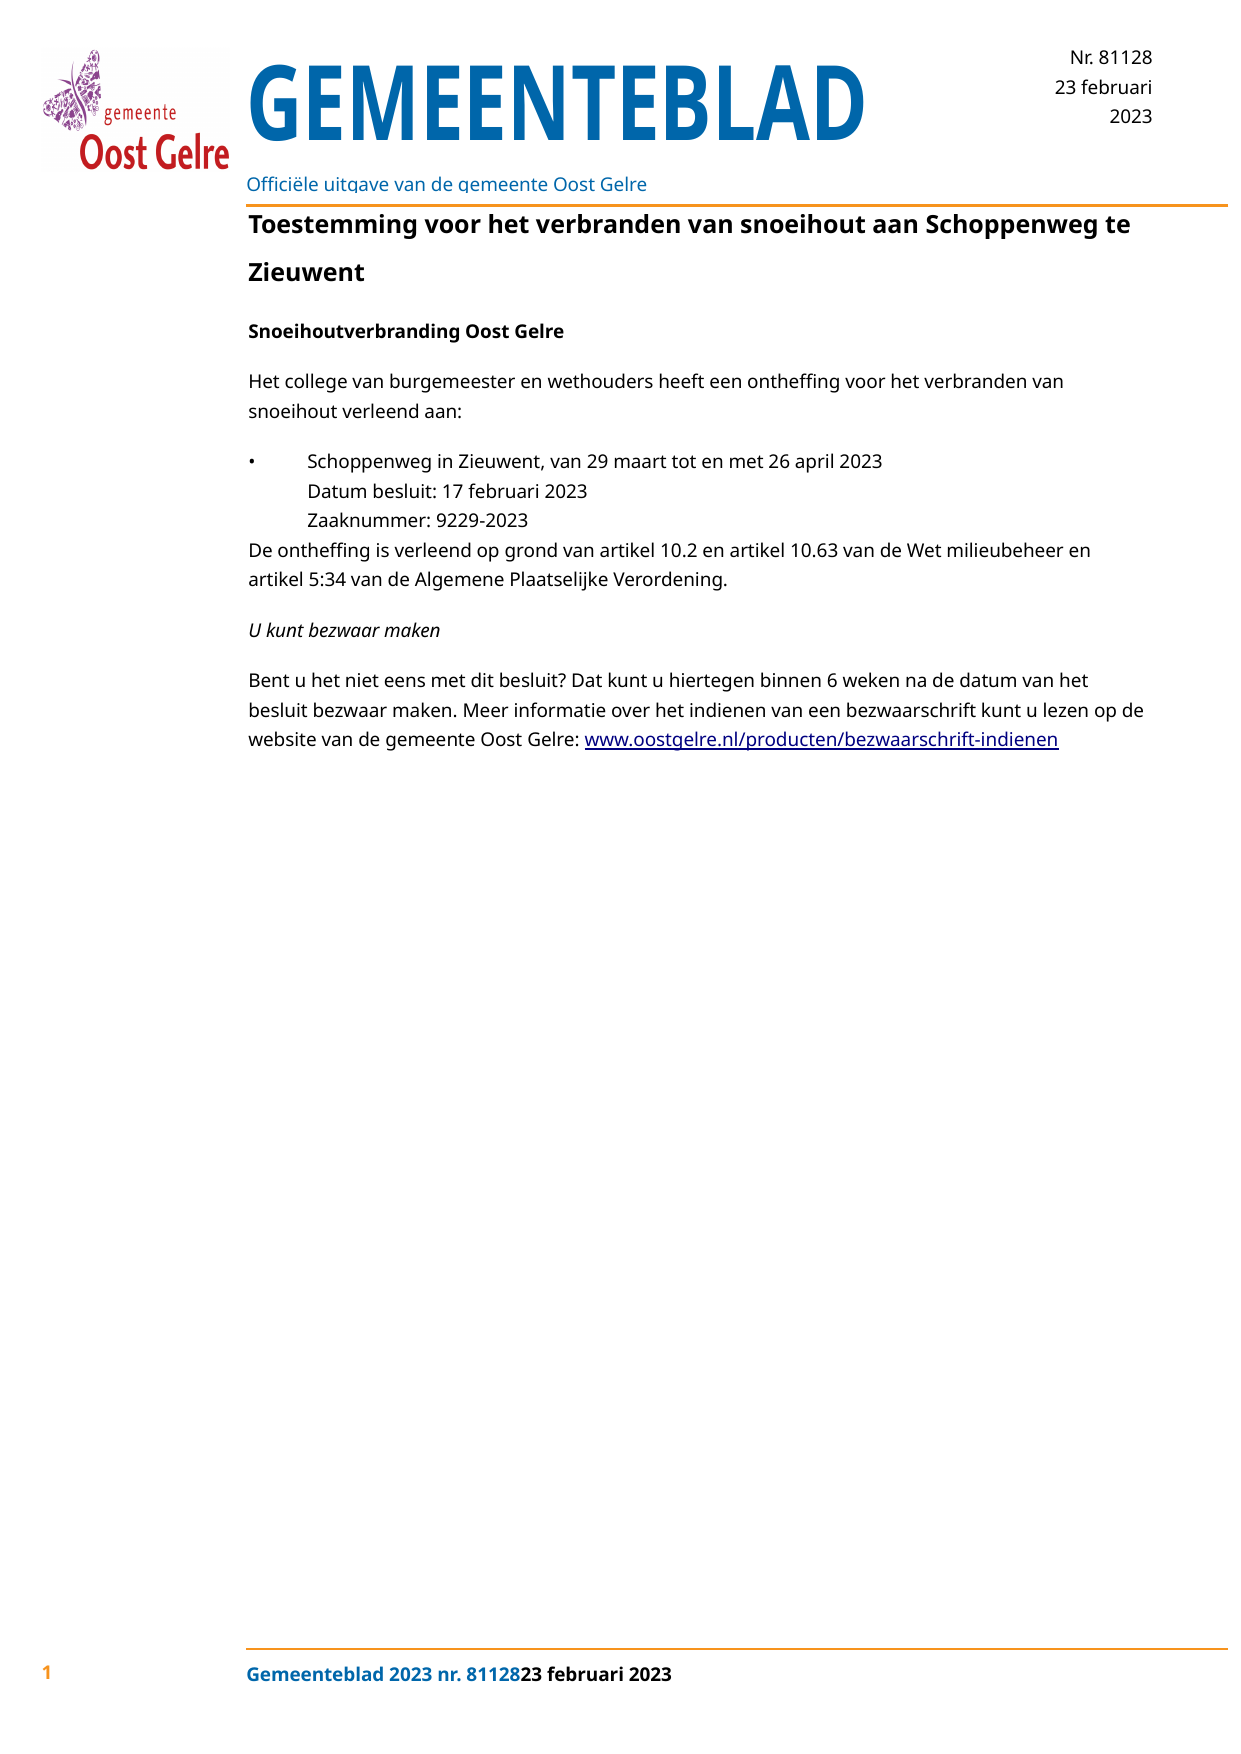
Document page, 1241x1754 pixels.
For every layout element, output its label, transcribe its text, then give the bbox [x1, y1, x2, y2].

picture [41, 47, 231, 172]
list Schoppenweg in Zieuwent, van 29 maart tot en met 26 april 2023 [248, 448, 1152, 474]
text Het college van burgemeester en wethouders heeft een ontheffing voor het verbranden van snoeihout verleend aan: [248, 368, 1152, 424]
list Datum besluit: 17 februari 2023 [248, 478, 1152, 504]
text De ontheffing is verleend op grond van artikel 10.2 en artikel 10.63 van de Wet milieubeheer en artikel 5:34 van de Algemene Plaatselijke Verordening. [248, 537, 1152, 592]
list Zaaknummer: 9229-2023 [248, 507, 1152, 533]
text Toestemming voor het verbranden van snoeihout aan Schoppenweg te Zieuwent [248, 207, 1152, 288]
text U kunt bezwaar maken [248, 617, 1152, 643]
text Bent u het niet eens met dit besluit? Dat kunt u hiertegen binnen 6 weken na de datum van het besluit bezwaar maken. Meer informatie over het indienen van een bezwaarschrift kunt u lezen op de website van de gemeente Oost Gelre: www.oostgelre.nl/producten/bezwaarschrift-indienen [248, 667, 1152, 752]
text Snoeihoutverbranding Oost Gelre [248, 318, 1152, 344]
